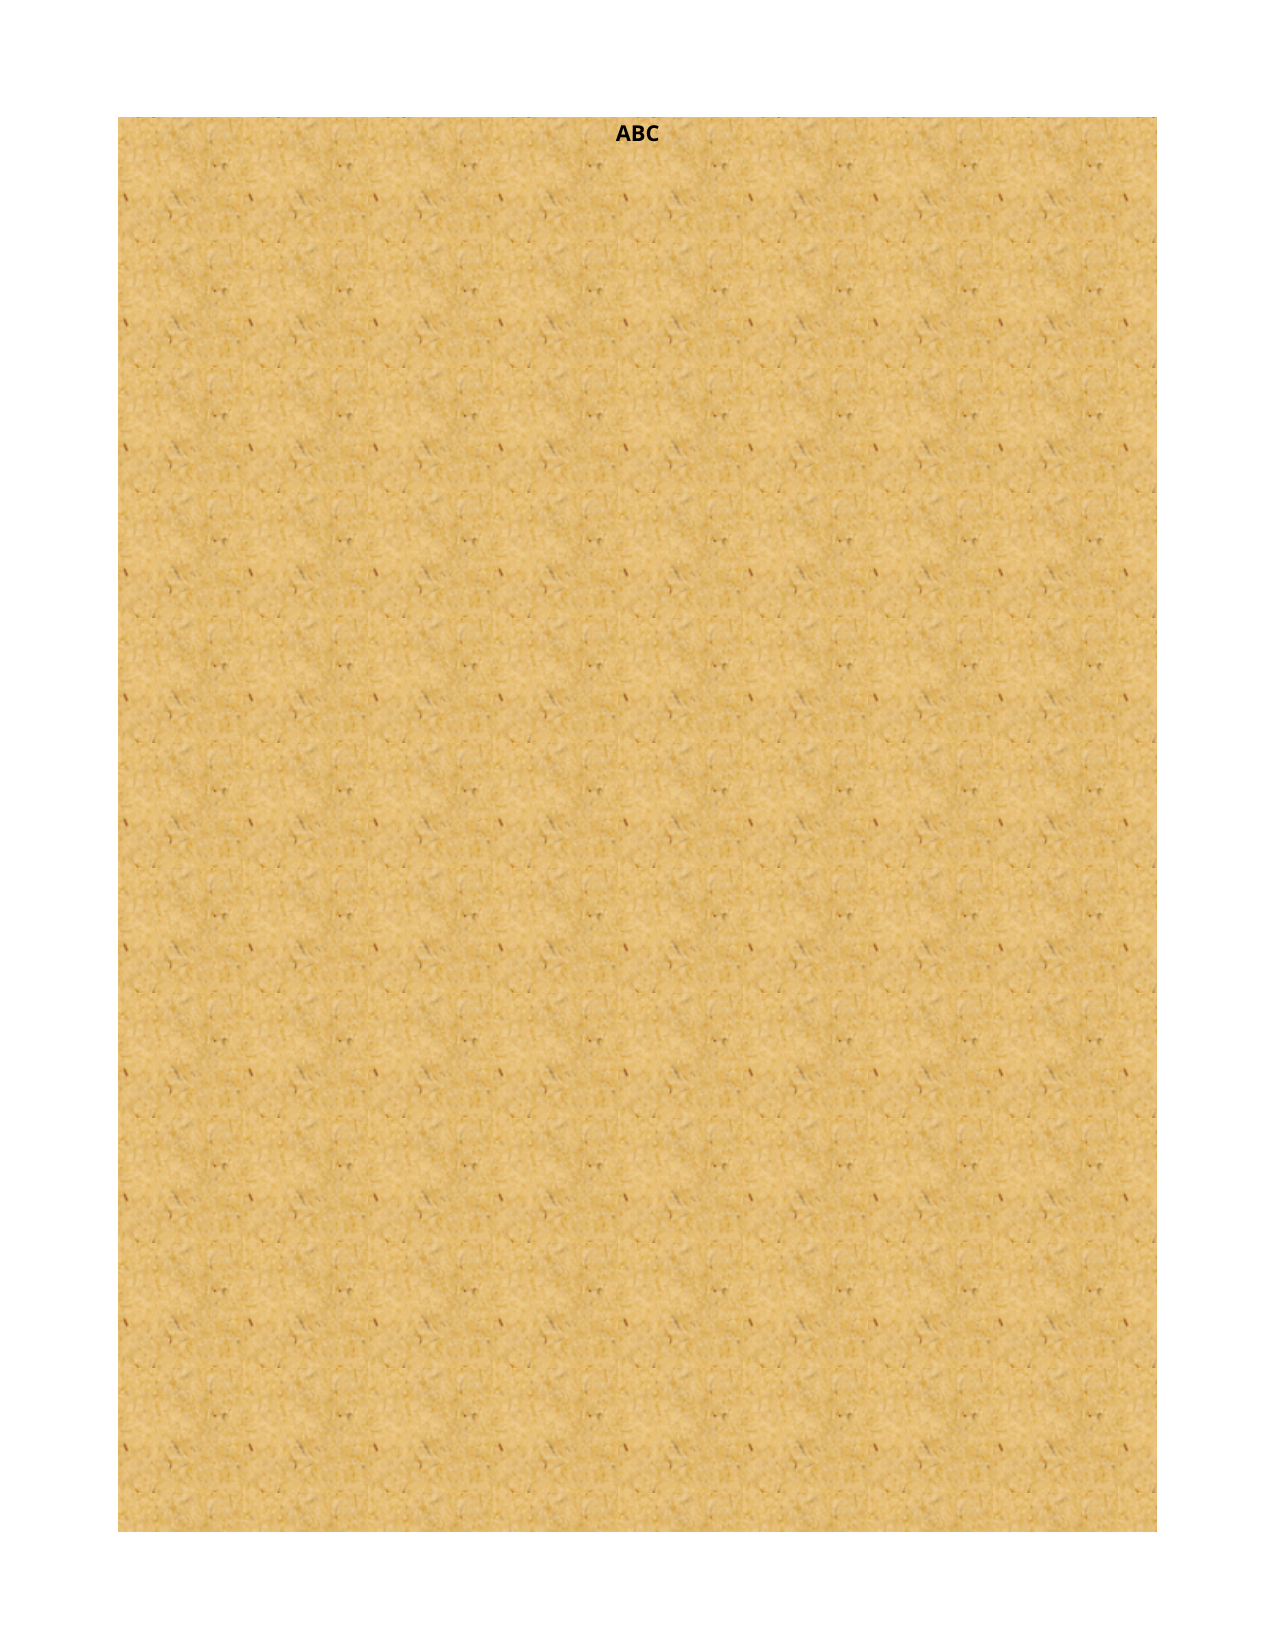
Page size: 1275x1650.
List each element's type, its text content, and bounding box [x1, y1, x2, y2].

text ABC [118, 118, 1157, 148]
picture [118, 148, 1157, 1532]
